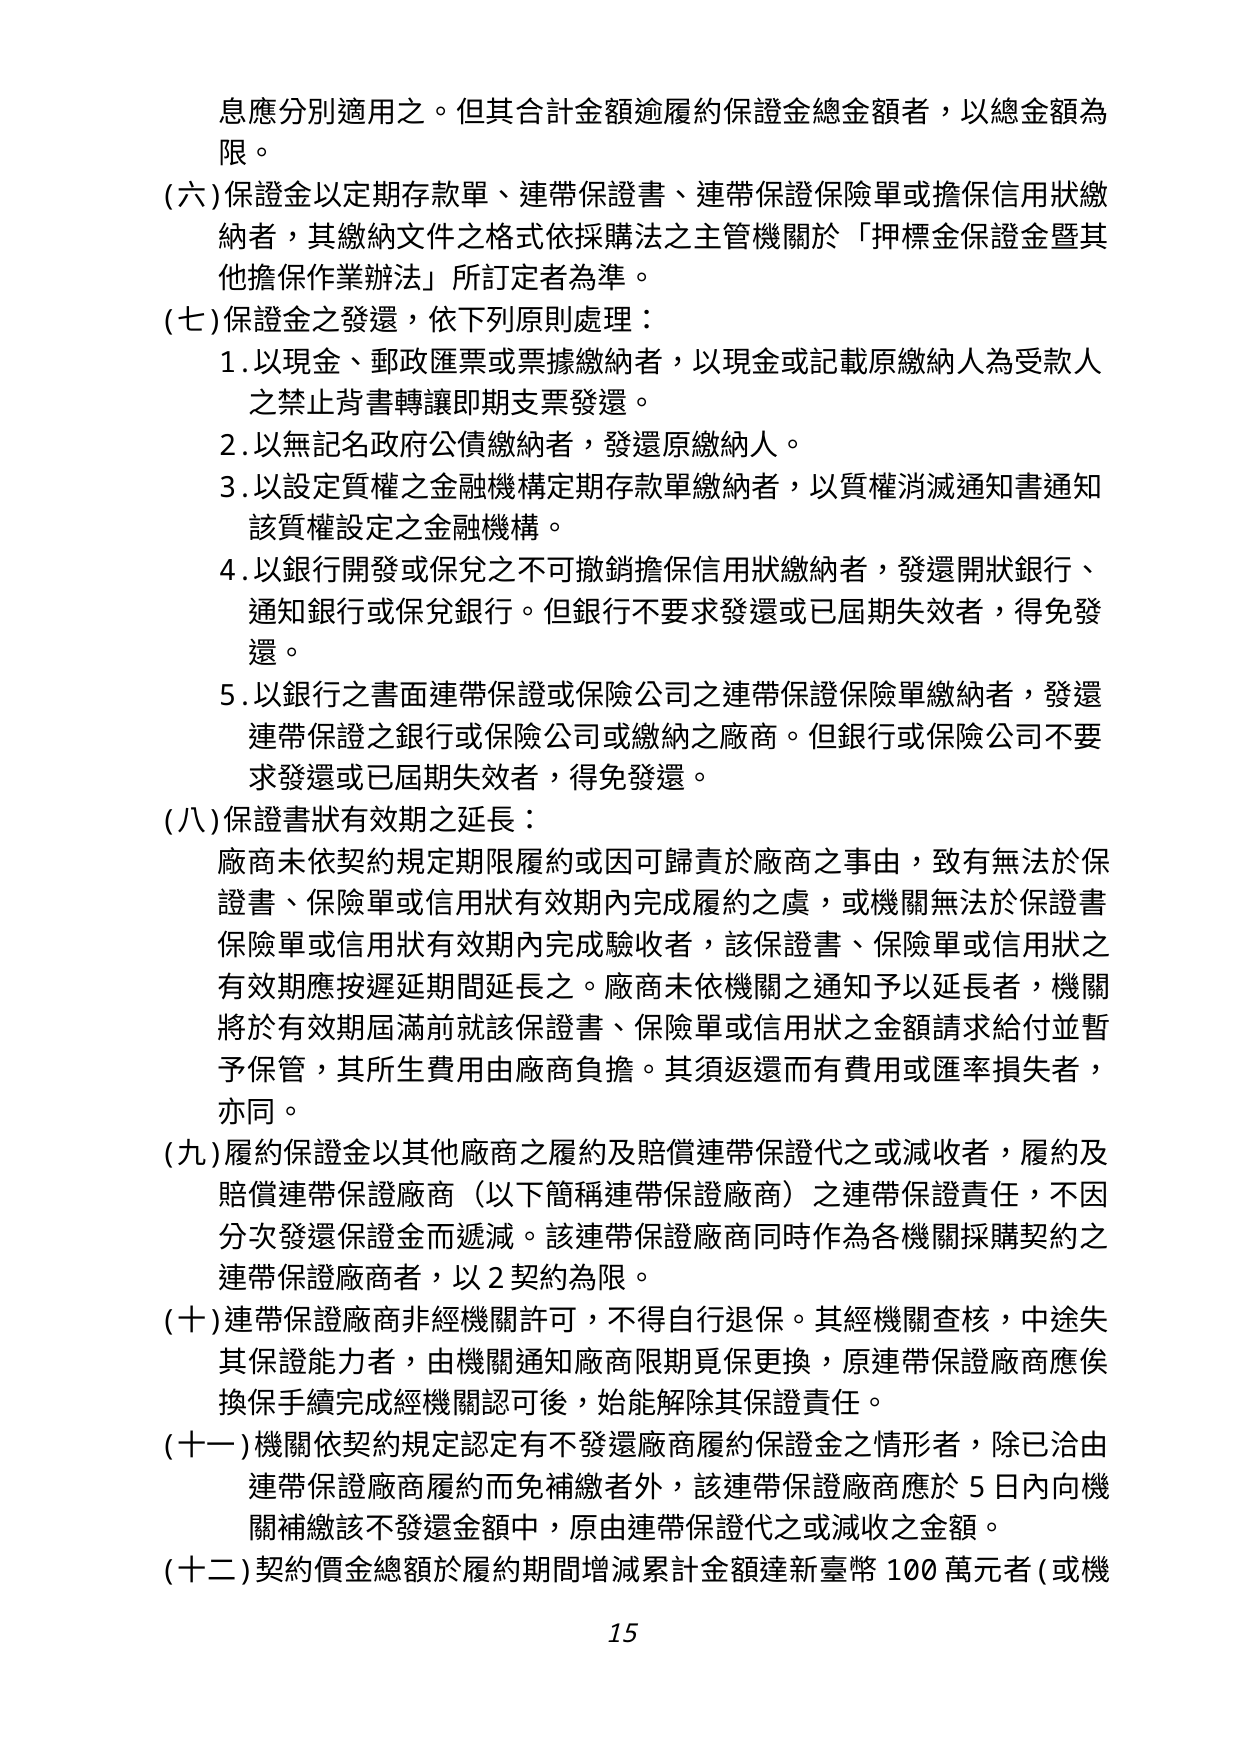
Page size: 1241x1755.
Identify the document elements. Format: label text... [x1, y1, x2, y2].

text (十一)機關依契約規定認定有不發還廠商履約保證金之情形者，除已洽由連帶保證廠商履約而免補繳者外，該連帶保證廠商應於5日內向機關補繳該不發還金額中，原由連帶保證代之或減收之金額。 [159, 1422, 1110, 1547]
text 2.以無記名政府公債繳納者，發還原繳納人。 [218, 422, 1104, 464]
text 4.以銀行開發或保兌之不可撤銷擔保信用狀繳納者，發還開狀銀行、通知銀行或保兌銀行。但銀行不要求發還或已屆期失效者，得免發還。 [218, 547, 1104, 672]
text 5.以銀行之書面連帶保證或保險公司之連帶保證保險單繳納者，發還連帶保證之銀行或保險公司或繳納之廠商。但銀行或保險公司不要求發還或已屆期失效者，得免發還。 [218, 672, 1104, 797]
text (七)保證金之發還，依下列原則處理： [159, 297, 1110, 339]
text (九)履約保證金以其他廠商之履約及賠償連帶保證代之或減收者，履約及賠償連帶保證廠商（以下簡稱連帶保證廠商）之連帶保證責任，不因分次發還保證金而遞減。該連帶保證廠商同時作為各機關採購契約之連帶保證廠商者，以2契約為限。 [159, 1130, 1110, 1297]
text 3.以設定質權之金融機構定期存款單繳納者，以質權消滅通知書通知該質權設定之金融機構。 [218, 464, 1104, 547]
text (十)連帶保證廠商非經機關許可，不得自行退保。其經機關查核，中途失其保證能力者，由機關通知廠商限期覓保更換，原連帶保證廠商應俟換保手續完成經機關認可後，始能解除其保證責任。 [159, 1297, 1110, 1422]
text (六)保證金以定期存款單、連帶保證書、連帶保證保險單或擔保信用狀繳納者，其繳納文件之格式依採購法之主管機關於「押標金保證金暨其他擔保作業辦法」所訂定者為準。 [159, 172, 1110, 297]
text 1.以現金、郵政匯票或票據繳納者，以現金或記載原繳納人為受款人之禁止背書轉讓即期支票發還。 [218, 339, 1104, 422]
text 息應分別適用之。但其合計金額逾履約保證金總金額者，以總金額為限。 [159, 89, 1110, 172]
text 廠商未依契約規定期限履約或因可歸責於廠商之事由，致有無法於保證書、保險單或信用狀有效期內完成履約之虞，或機關無法於保證書、保險單或信用狀有效期內完成驗收者，該保證書、保險單或信用狀之有效期應按遲延期間延長之。廠商未依機關之通知予以延長者，機關將於有效期屆滿前就該保證書、保險單或信用狀之金額請求給付並暫予保管，其所生費用由廠商負擔。其須返還而有費用或匯率損失者，亦同。 [217, 839, 1110, 1130]
text (八)保證書狀有效期之延長： [159, 797, 1110, 839]
text (十二)契約價金總額於履約期間增減累計金額達新臺幣100萬元者(或機 [159, 1547, 1110, 1589]
